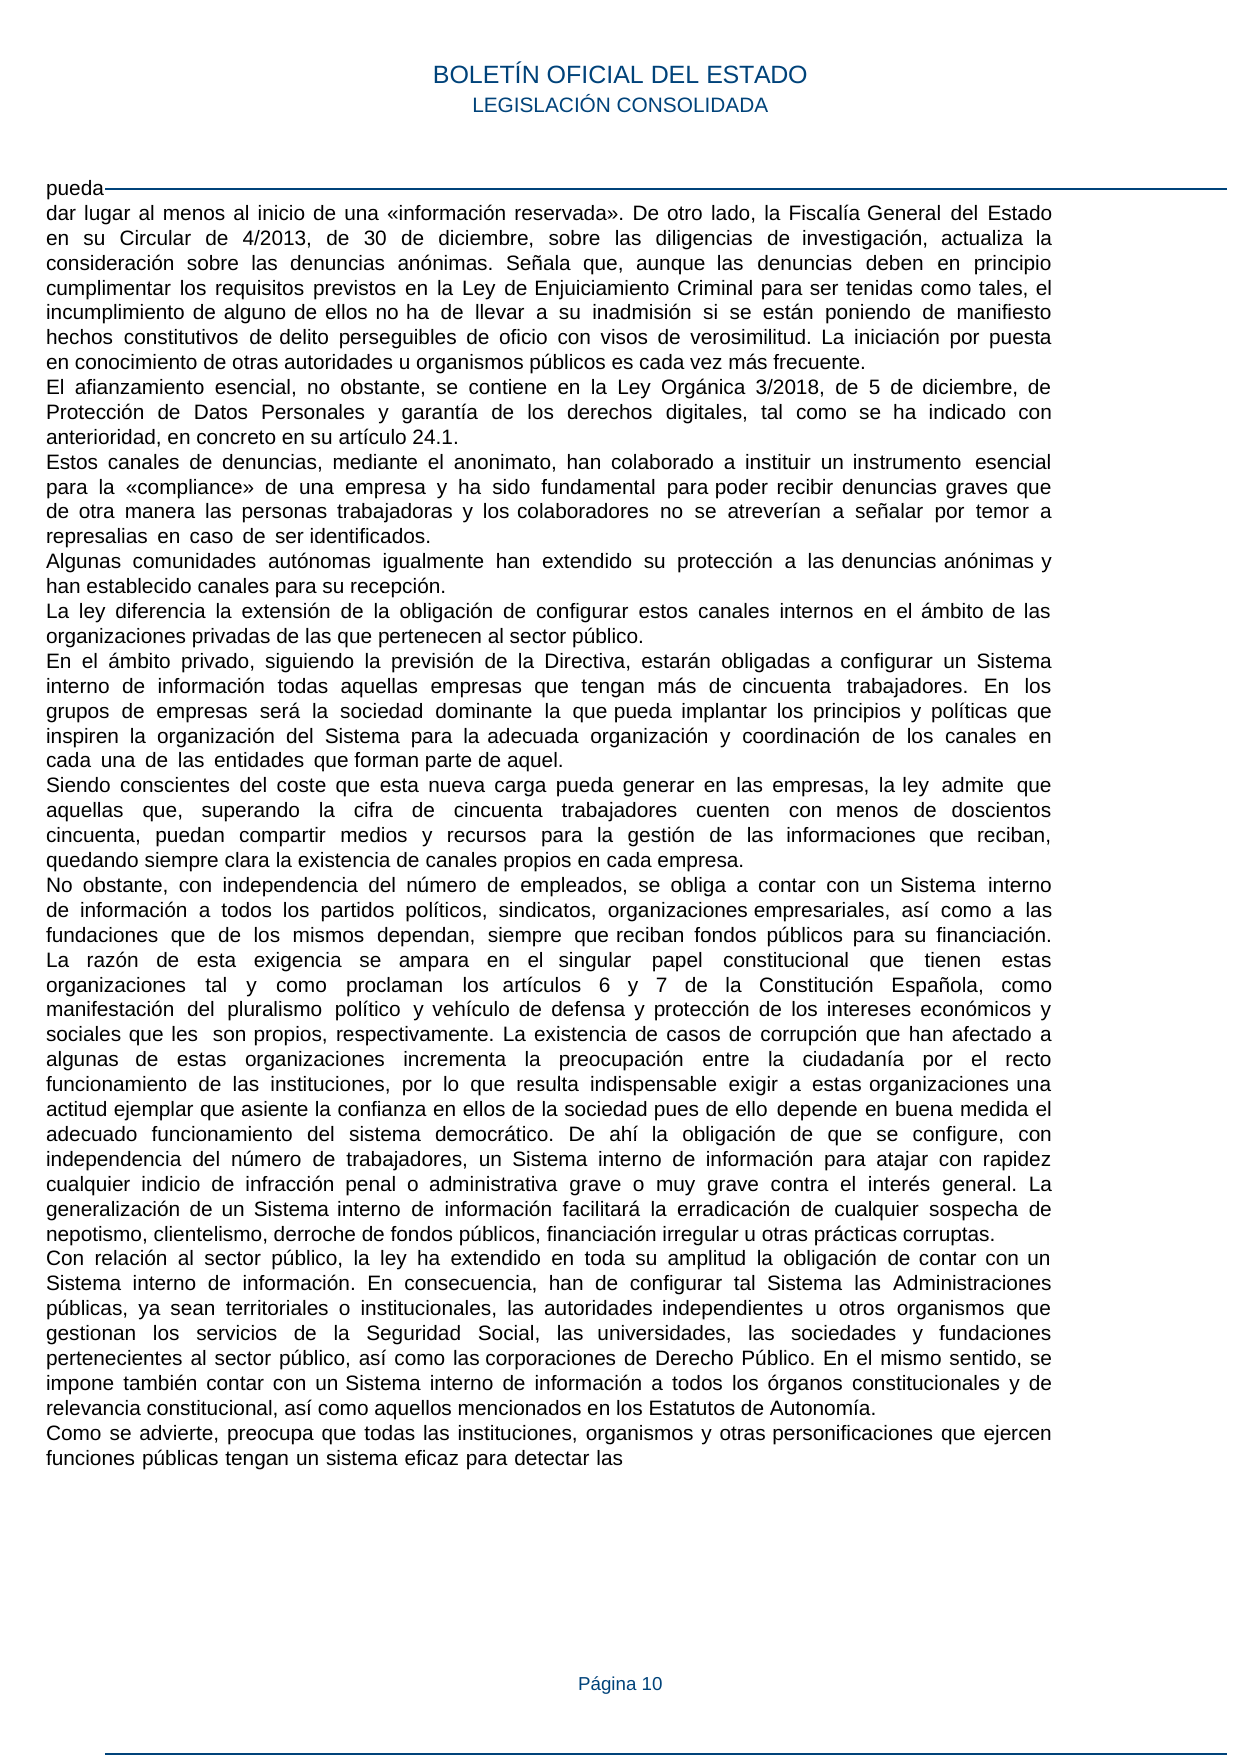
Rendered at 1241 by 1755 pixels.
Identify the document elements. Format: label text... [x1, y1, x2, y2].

text La ley diferencia la extensión de la obligación de configurar estos canales internos en el ámbito de las organizaciones privadas de las que pertenecen al sector público. [46, 599, 1052, 648]
text Siendo conscientes del coste que esta nueva carga pueda generar en las empresas, la ley admite que aquellas que, superando la cifra de cincuenta trabajadores cuenten con menos de doscientos cincuenta, puedan compartir medios y recursos para la gestión de las informaciones que reciban, quedando siempre clara la existencia de canales propios en cada empresa. [46, 773, 1052, 872]
text pueda dar lugar al menos al inicio de una «información reservada». De otro lado, la Fiscalía General del Estado en su Circular de 4/2013, de 30 de diciembre, sobre las diligencias de investigación, actualiza la consideración sobre las denuncias anónimas. Señala que, aunque las denuncias deben en principio cumplimentar los requisitos previstos en la Ley de Enjuiciamiento Criminal para ser tenidas como tales, el incumplimiento de alguno de ellos no ha de llevar a su inadmisión si se están poniendo de manifiesto hechos constitutivos de delito perseguibles de oficio con visos de verosimilitud. La iniciación por puesta en conocimiento de otras autoridades u organismos públicos es cada vez más frecuente. [46, 176, 1052, 374]
text En el ámbito privado, siguiendo la previsión de la Directiva, estarán obligadas a configurar un Sistema interno de información todas aquellas empresas que tengan más de cincuenta trabajadores. En los grupos de empresas será la sociedad dominante la que pueda implantar los principios y políticas que inspiren la organización del Sistema para la adecuada organización y coordinación de los canales en cada una de las entidades que forman parte de aquel. [46, 649, 1052, 772]
text Con relación al sector público, la ley ha extendido en toda su amplitud la obligación de contar con un Sistema interno de información. En consecuencia, han de configurar tal Sistema las Administraciones públicas, ya sean territoriales o institucionales, las autoridades independientes u otros organismos que gestionan los servicios de la Seguridad Social, las universidades, las sociedades y fundaciones pertenecientes al sector público, así como las corporaciones de Derecho Público. En el mismo sentido, se impone también contar con un Sistema interno de información a todos los órganos constitucionales y de relevancia constitucional, así como aquellos mencionados en los Estatutos de Autonomía. [46, 1246, 1052, 1419]
text Algunas comunidades autónomas igualmente han extendido su protección a las denuncias anónimas y han establecido canales para su recepción. [46, 549, 1052, 598]
text Como se advierte, preocupa que todas las instituciones, organismos y otras personificaciones que ejercen funciones públicas tengan un sistema eficaz para detectar las [46, 1421, 1052, 1469]
text El afianzamiento esencial, no obstante, se contiene en la Ley Orgánica 3/2018, de 5 de diciembre, de Protección de Datos Personales y garantía de los derechos digitales, tal como se ha indicado con anterioridad, en concreto en su artículo 24.1. [46, 375, 1052, 449]
text Estos canales de denuncias, mediante el anonimato, han colaborado a instituir un instrumento esencial para la «compliance» de una empresa y ha sido fundamental para poder recibir denuncias graves que de otra manera las personas trabajadoras y los colaboradores no se atreverían a señalar por temor a represalias en caso de ser identificados. [46, 449, 1052, 548]
text No obstante, con independencia del número de empleados, se obliga a contar con un Sistema interno de información a todos los partidos políticos, sindicatos, organizaciones empresariales, así como a las fundaciones que de los mismos dependan, siempre que reciban fondos públicos para su financiación. La razón de esta exigencia se ampara en el singular papel constitucional que tienen estas organizaciones tal y como proclaman los artículos 6 y 7 de la Constitución Española, como manifestación del pluralismo político y vehículo de defensa y protección de los intereses económicos y sociales que les son propios, respectivamente. La existencia de casos de corrupción que han afectado a algunas de estas organizaciones incrementa la preocupación entre la ciudadanía por el recto funcionamiento de las instituciones, por lo que resulta indispensable exigir a estas organizaciones una actitud ejemplar que asiente la confianza en ellos de la sociedad pues de ello depende en buena medida el adecuado funcionamiento del sistema democrático. De ahí la obligación de que se configure, con independencia del número de trabajadores, un Sistema interno de información para atajar con rapidez cualquier indicio de infracción penal o administrativa grave o muy grave contra el interés general. La generalización de un Sistema interno de información facilitará la erradicación de cualquier sospecha de nepotismo, clientelismo, derroche de fondos públicos, financiación irregular u otras prácticas corruptas. [46, 873, 1052, 1245]
